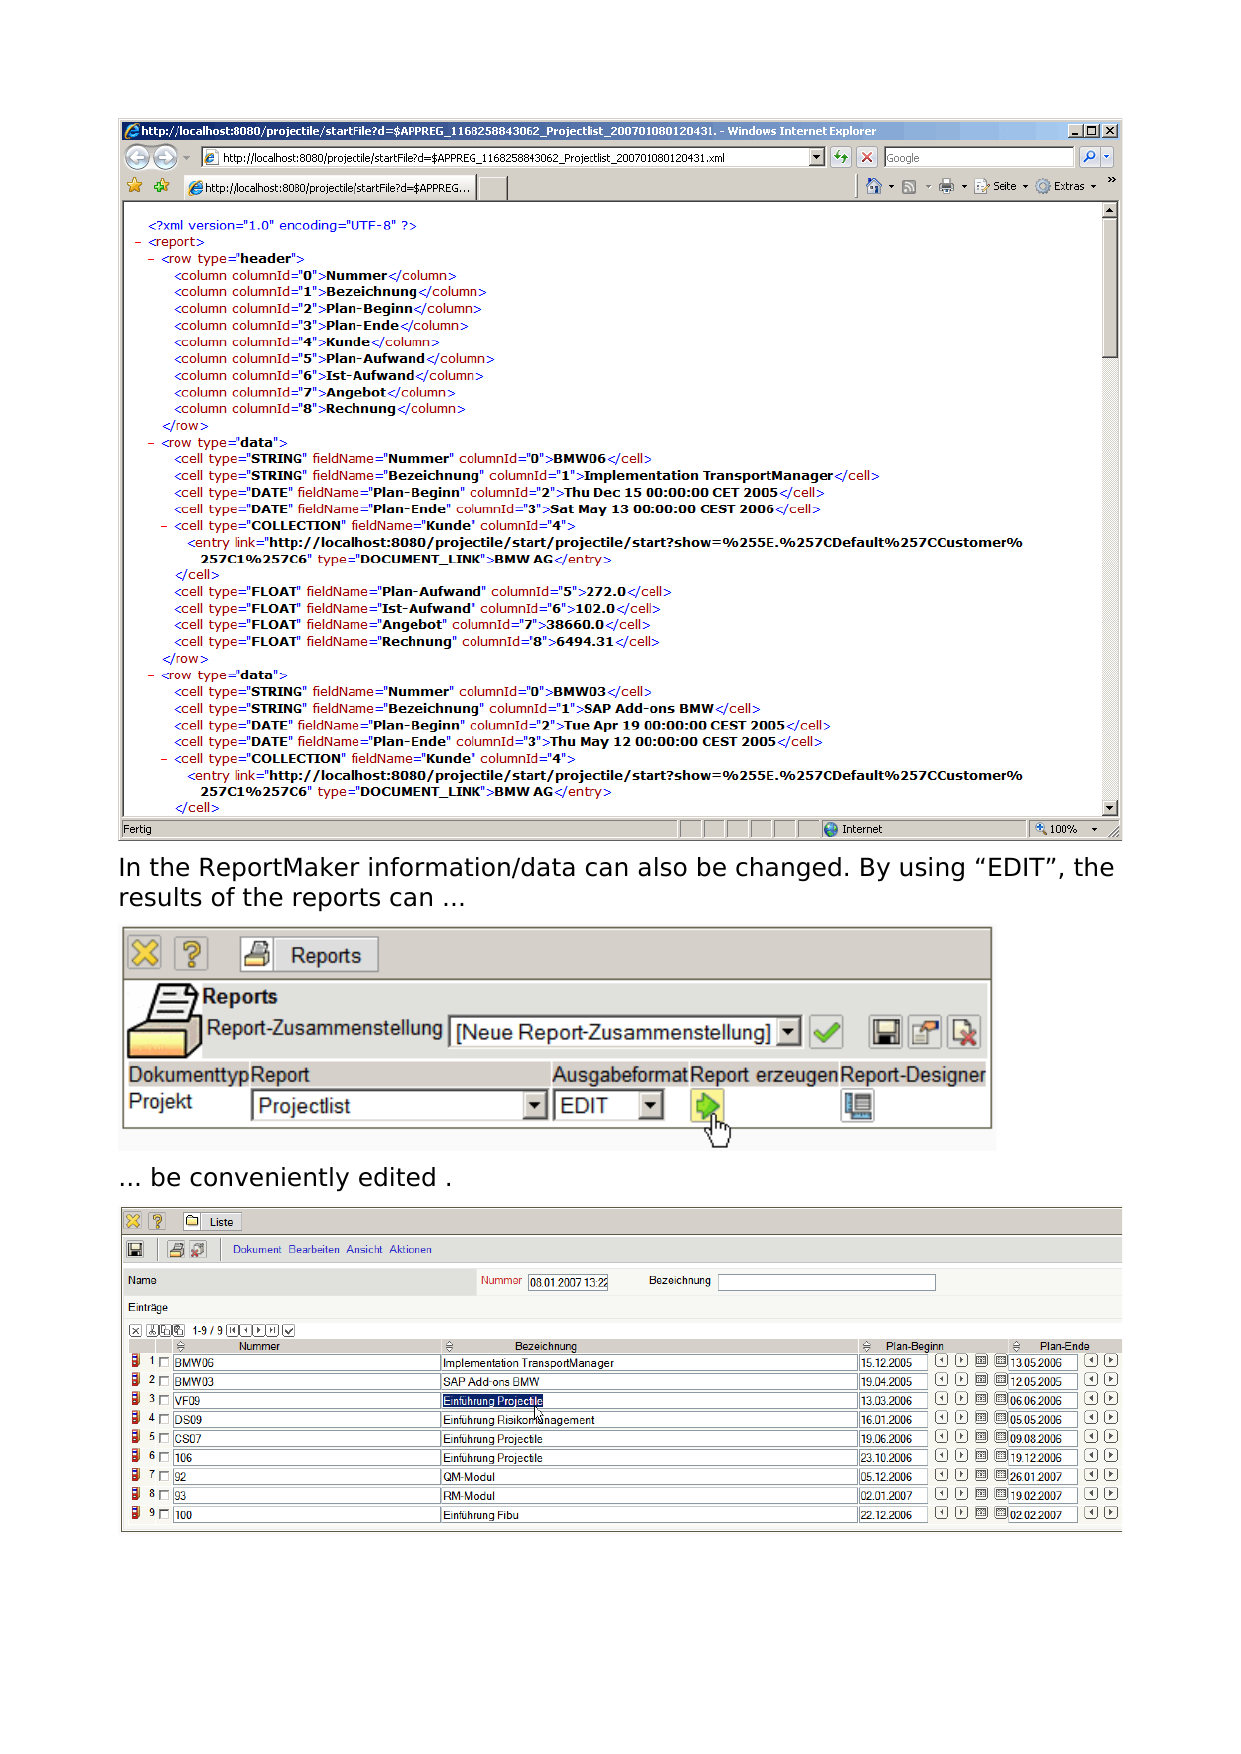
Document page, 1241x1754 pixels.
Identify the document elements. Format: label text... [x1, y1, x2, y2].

picture [118, 118, 1123, 841]
picture [118, 1205, 1123, 1535]
text In the ReportMaker information/data can also be changed. By using “EDIT”, the results of the reports can ... [118, 853, 1122, 912]
picture [118, 924, 997, 1151]
text ... be conveniently edited . [118, 1163, 1122, 1193]
